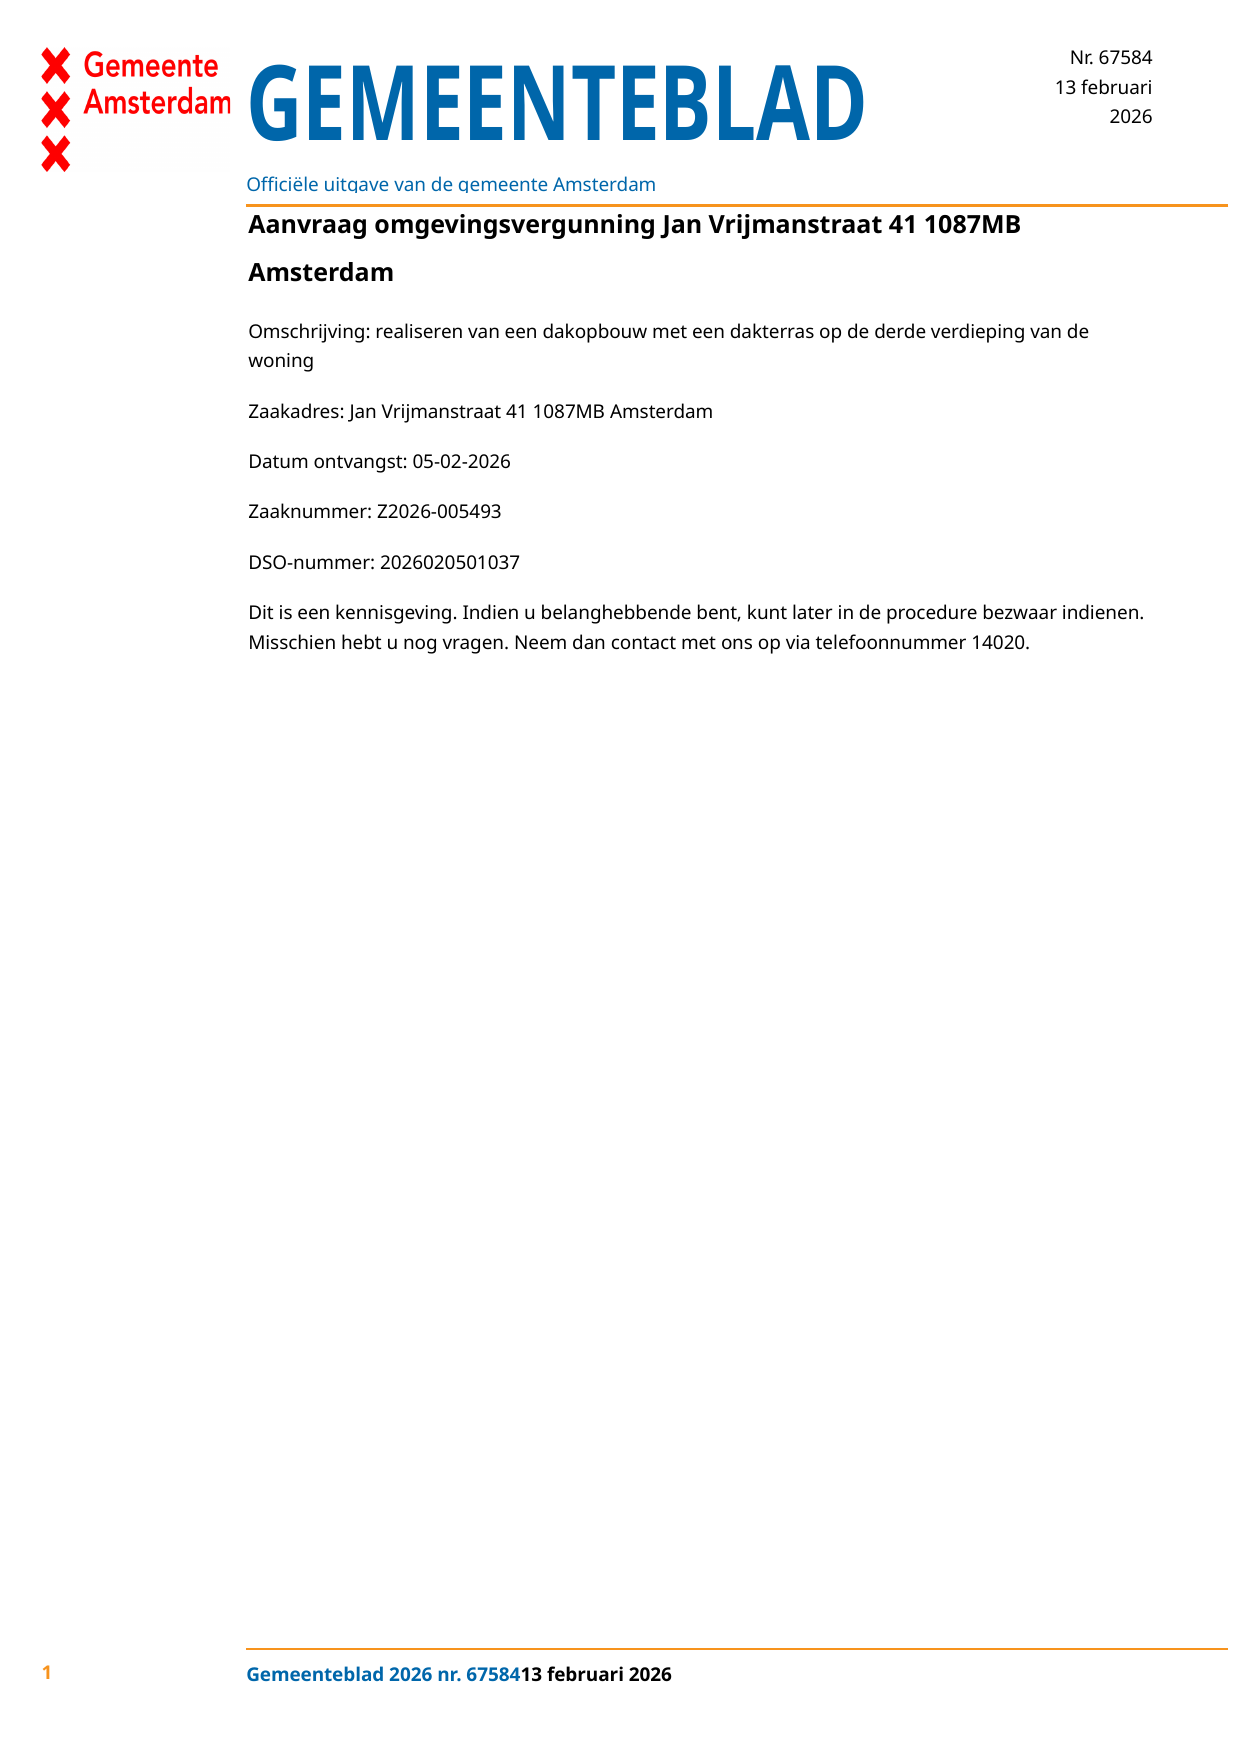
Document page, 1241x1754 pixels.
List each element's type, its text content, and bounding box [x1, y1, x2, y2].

text Omschrijving: realiseren van een dakopbouw met een dakterras op de derde verdieping van de woning [248, 318, 1152, 373]
picture [41, 47, 231, 172]
text Zaakadres: Jan Vrijmanstraat 41 1087MB Amsterdam [248, 398, 1152, 424]
text DSO-nummer: 2026020501037 [248, 549, 1152, 575]
text Datum ontvangst: 05-02-2026 [248, 448, 1152, 474]
text Dit is een kennisgeving. Indien u belanghebbende bent, kunt later in de procedure bezwaar indienen. Misschien hebt u nog vragen. Neem dan contact met ons op via telefoonnummer 14020. [248, 599, 1152, 655]
text Aanvraag omgevingsvergunning Jan Vrijmanstraat 41 1087MB Amsterdam [248, 207, 1152, 288]
text Zaaknummer: Z2026-005493 [248, 499, 1152, 524]
